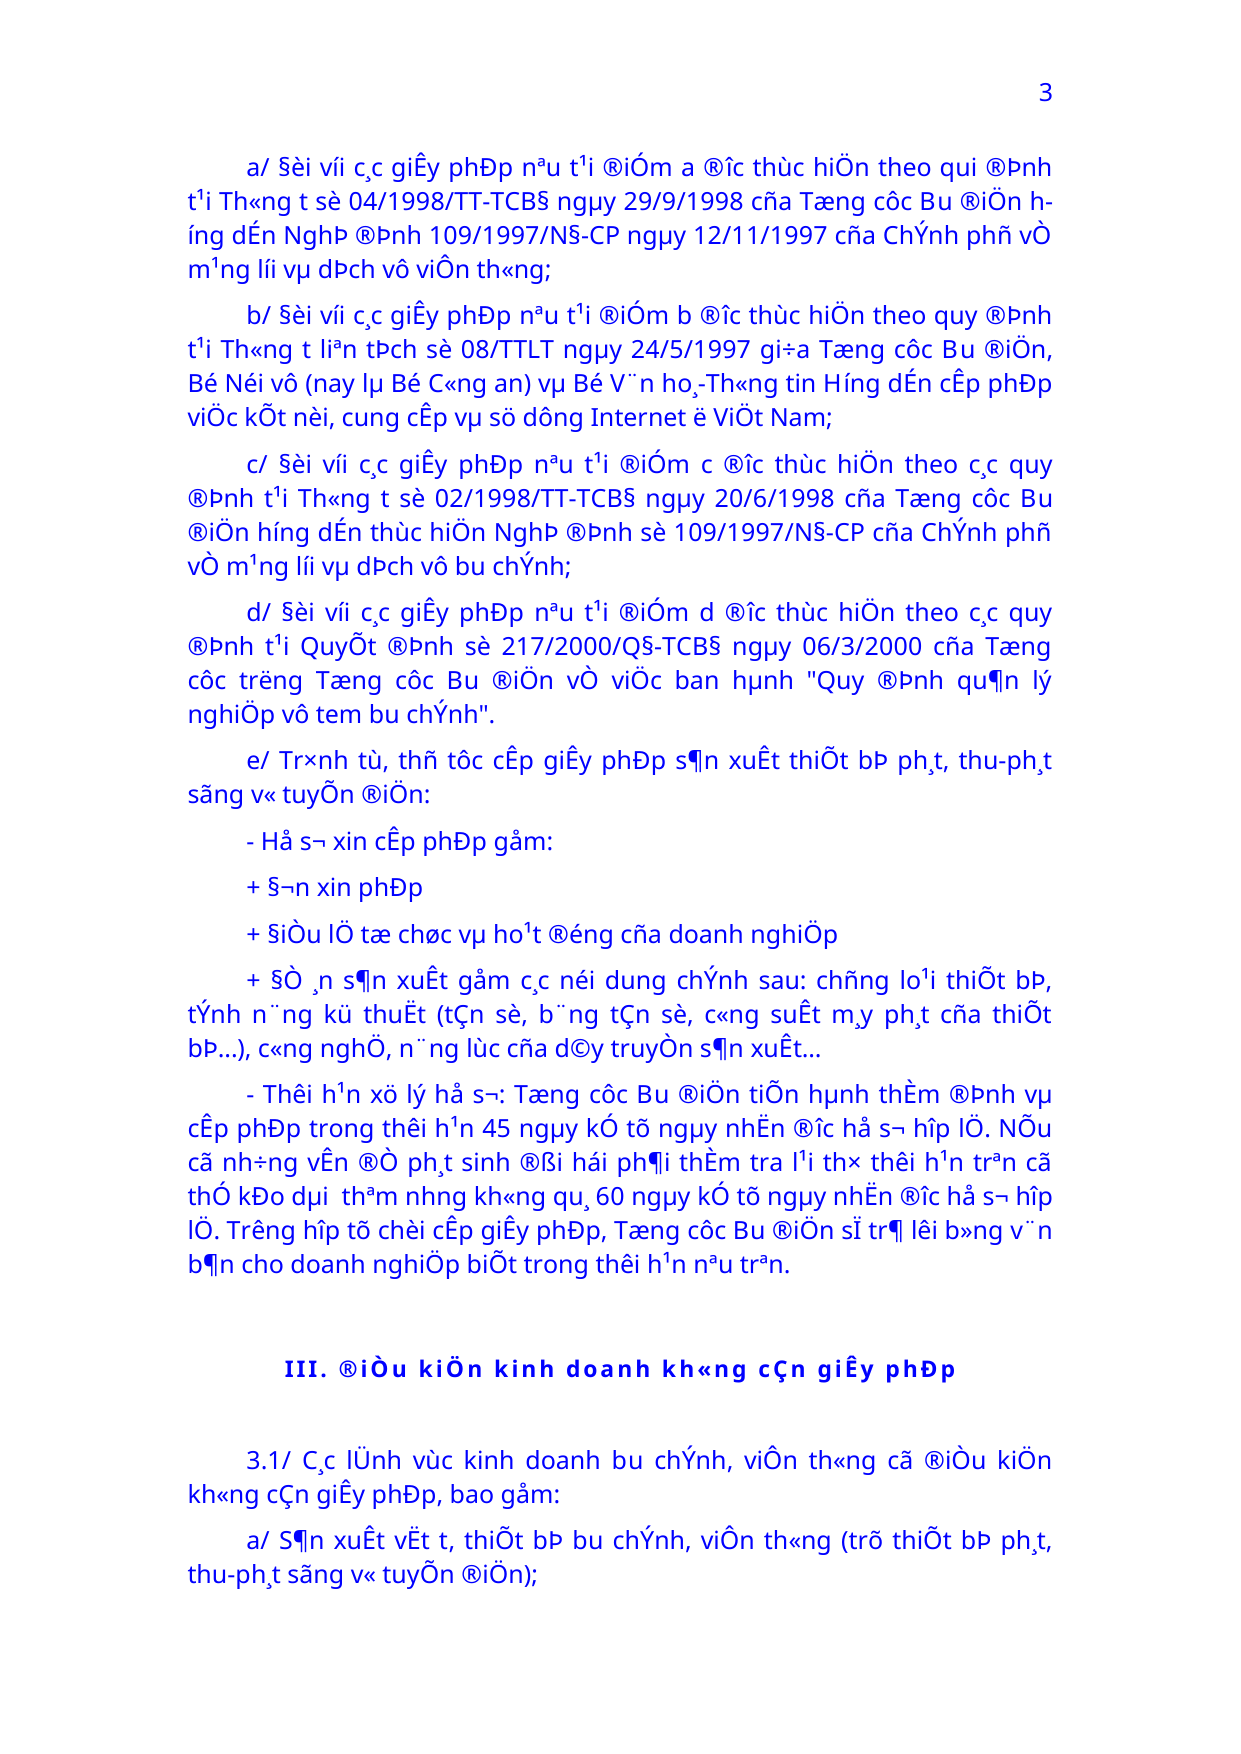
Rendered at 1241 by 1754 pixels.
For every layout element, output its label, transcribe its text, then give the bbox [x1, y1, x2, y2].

text - Hå s¬ xin cÊp phÐp gåm: [187, 824, 1053, 858]
text c/ §èi víi c¸c giÊy phÐp nªu t¹i ®iÓm c ®­îc thùc hiÖn theo c¸c quy ®Þnh t¹i Th«ng t­ sè 02/1998/TT-TCB§ ngµy 20/6/1998 cña Tæng côc B­u ®iÖn h­íng dÉn thùc hiÖn NghÞ ®Þnh sè 109/1997/N§-CP cña ChÝnh phñ vÒ m¹ng l­íi vµ dÞch vô b­u chÝnh; [187, 447, 1053, 582]
text a/ §èi víi c¸c giÊy phÐp nªu t¹i ®iÓm a ®­îc thùc hiÖn theo qui ®Þnh t¹i Th«ng t­ sè 04/1998/TT-TCB§ ngµy 29/9/1998 cña Tæng côc B­u ®iÖn h­íng dÉn NghÞ ®Þnh 109/1997/N§-CP ngµy 12/11/1997 cña ChÝnh phñ vÒ m¹ng l­íi vµ dÞch vô viÔn th«ng; [187, 150, 1053, 286]
text b/ §èi víi c¸c giÊy phÐp nªu t¹i ®iÓm b ®­îc thùc hiÖn theo quy ®Þnh t¹i Th«ng t­ liªn tÞch sè 08/TTLT ngµy 24/5/1997 gi÷a Tæng côc B­u ®iÖn, Bé Néi vô (nay lµ Bé C«ng an) vµ Bé V¨n ho¸-Th«ng tin H­íng dÉn cÊp phÐp viÖc kÕt nèi, cung cÊp vµ sö dông Internet ë ViÖt Nam; [187, 298, 1053, 434]
text + §iÒu lÖ tæ chøc vµ ho¹t ®éng cña doanh nghiÖp [187, 917, 1053, 951]
text - Thêi h¹n xö lý hå s¬: Tæng côc B­u ®iÖn tiÕn hµnh thÈm ®Þnh vµ cÊp phÐp trong thêi h¹n 45 ngµy kÓ tõ ngµy nhËn ®­îc hå s¬ hîp lÖ. NÕu cã nh÷ng vÊn ®Ò ph¸t sinh ®ßi hái ph¶i thÈm tra l¹i th× thêi h¹n trªn cã thÓ kÐo dµi thªm nh­ng kh«ng qu¸ 60 ngµy kÓ tõ ngµy nhËn ®­îc hå s¬ hîp lÖ. Tr­êng hîp tõ chèi cÊp giÊy phÐp, Tæng côc B­u ®iÖn sÏ tr¶ lêi b»ng v¨n b¶n cho doanh nghiÖp biÕt trong thêi h¹n nªu trªn. [187, 1077, 1053, 1281]
text 3.1/ C¸c lÜnh vùc kinh doanh b­u chÝnh, viÔn th«ng cã ®iÒu kiÖn kh«ng cÇn giÊy phÐp, bao gåm: [187, 1443, 1053, 1511]
text e/ Tr×nh tù, thñ tôc cÊp giÊy phÐp s¶n xuÊt thiÕt bÞ ph¸t, thu-ph¸t sãng v« tuyÕn ®iÖn: [187, 743, 1053, 811]
text + §Ò ¸n s¶n xuÊt gåm c¸c néi dung chÝnh sau: chñng lo¹i thiÕt bÞ, tÝnh n¨ng kü thuËt (tÇn sè, b¨ng tÇn sè, c«ng suÊt m¸y ph¸t cña thiÕt bÞ...), c«ng nghÖ, n¨ng lùc cña d©y truyÒn s¶n xuÊt... [187, 963, 1053, 1065]
text d/ §èi víi c¸c giÊy phÐp nªu t¹i ®iÓm d ®­îc thùc hiÖn theo c¸c quy ®Þnh t¹i QuyÕt ®Þnh sè 217/2000/Q§-TCB§ ngµy 06/3/2000 cña Tæng côc tr­ëng Tæng côc B­u ®iÖn vÒ viÖc ban hµnh "Quy ®Þnh qu¶n lý nghiÖp vô tem b­u chÝnh". [187, 595, 1053, 731]
text III. ®iÒu kiÖn kinh doanh kh«ng cÇn giÊy phÐp [187, 1353, 1053, 1384]
text a/ S¶n xuÊt vËt t­, thiÕt bÞ b­u chÝnh, viÔn th«ng (trõ thiÕt bÞ ph¸t, thu-ph¸t sãng v« tuyÕn ®iÖn); [187, 1523, 1053, 1591]
text + §¬n xin phÐp [187, 870, 1053, 904]
